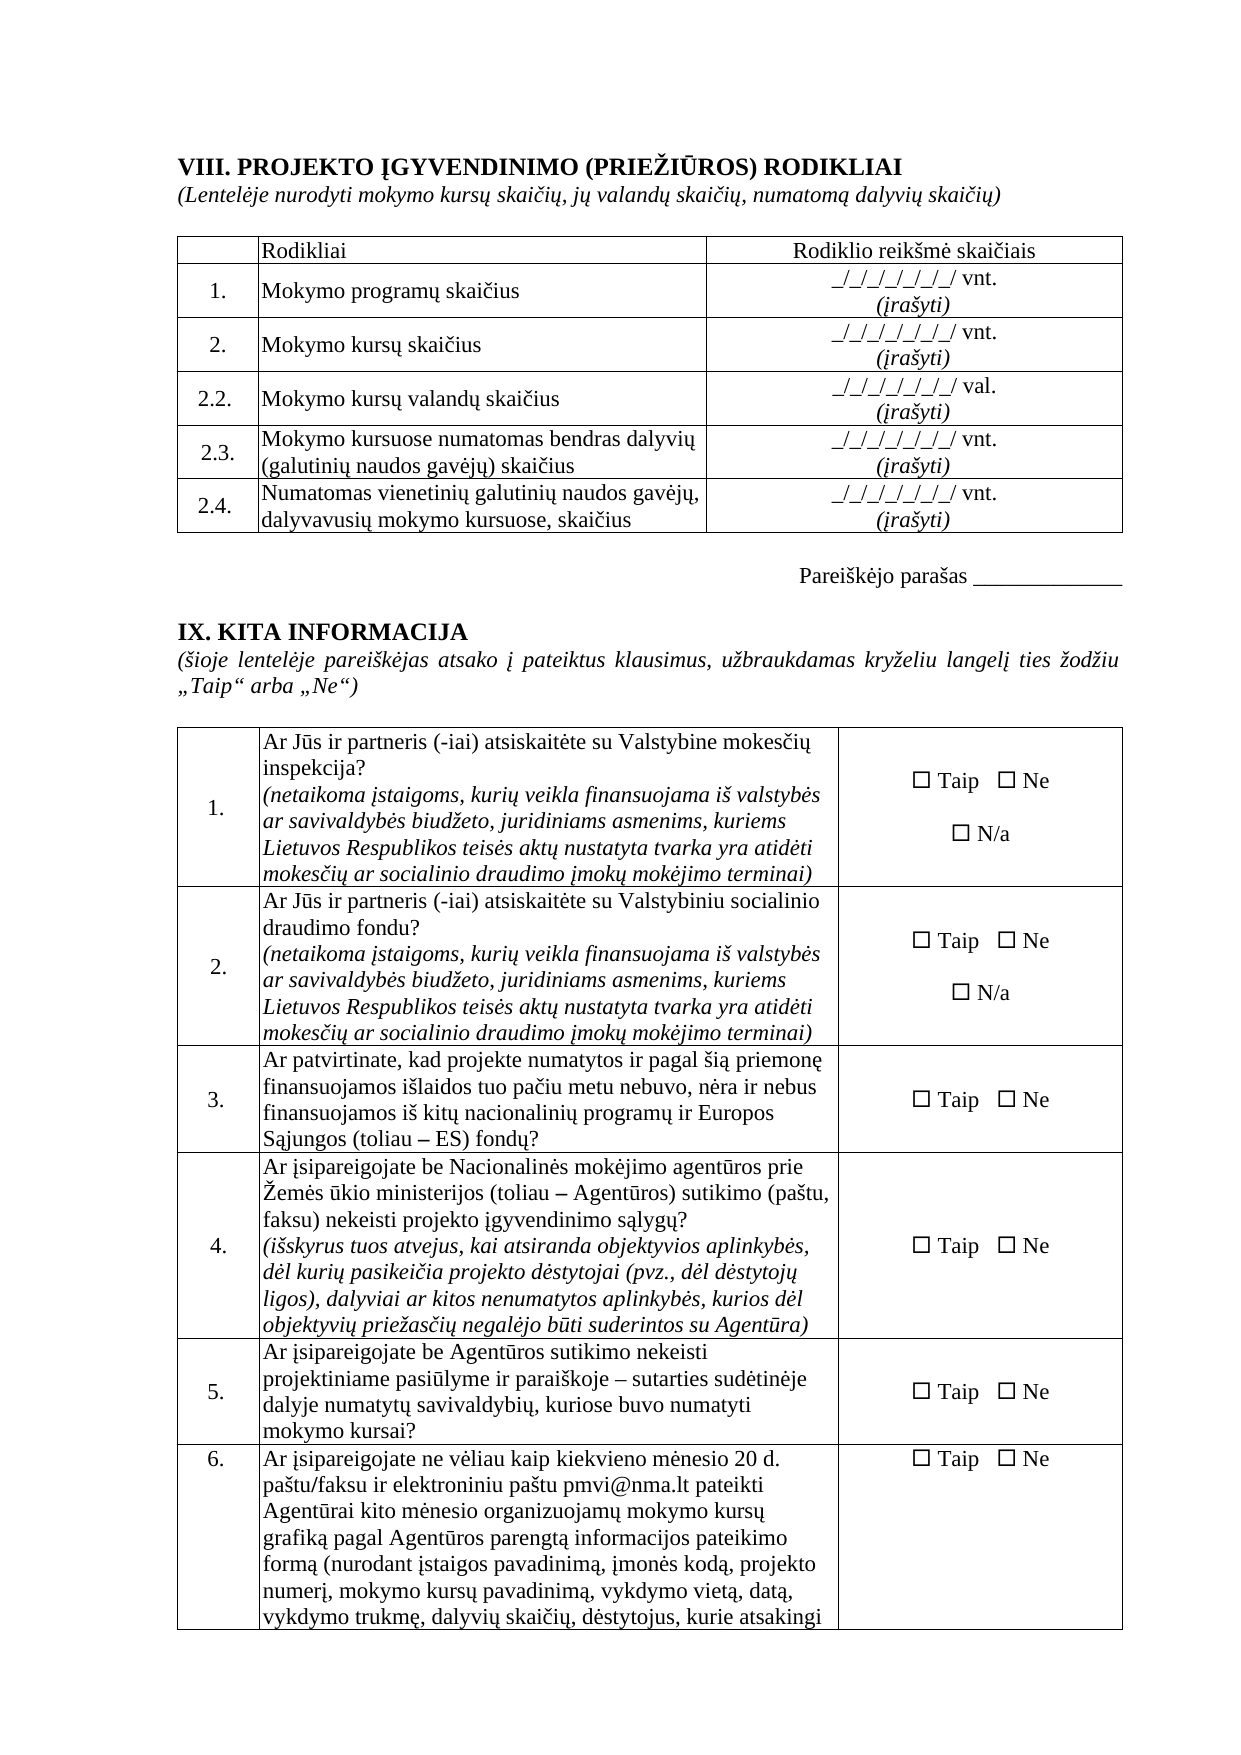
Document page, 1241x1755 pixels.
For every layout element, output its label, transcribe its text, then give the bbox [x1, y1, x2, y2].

table_cell 2.3. [178, 426, 258, 478]
table_cell 2. [178, 318, 258, 371]
table_cell Mokymo programų skaičius [259, 264, 706, 317]
table_cell Numatomas vienetinių galutinių naudos gavėjų, dalyvavusių mokymo kursuose, skaičius [259, 479, 706, 532]
table_cell _/_/_/_/_/_/_/ vnt. (įrašyti) [707, 318, 1122, 371]
text IX. KITA INFORMACIJA [177, 617, 1122, 646]
table_cell [] Taip [] Ne [839, 1046, 1122, 1152]
table_cell [] Taip [] Ne [839, 1445, 1122, 1629]
text (šioje lentelėje pareiškėjas atsako į pateiktus klausimus, užbraukdamas kryželiu langelį ties žodžiu „Taip“ arba „Ne“) [177, 646, 1122, 698]
table_cell 1. [178, 264, 258, 317]
table_cell [] Taip [] Ne [] N/a [839, 887, 1122, 1045]
table_cell _/_/_/_/_/_/_/ vnt. (įrašyti) [707, 264, 1122, 317]
table_cell Ar įsipareigojate be Nacionalinės mokėjimo agentūros prie Žemės ūkio ministerijos (toliau – Agentūros) sutikimo (paštu, faksu) nekeisti projekto įgyvendinimo sąlygų? (išskyrus tuos atvejus, kai atsiranda objektyvios aplinkybės, dėl kurių pasikeičia projekto dėstytojai (pvz., dėl dėstytojų ligos), dalyviai ar kitos nenumatytos aplinkybės, kurios dėl objektyvių priežasčių negalėjo būti suderintos su Agentūra) [260, 1153, 838, 1337]
table_cell Mokymo kursuose numatomas bendras dalyvių (galutinių naudos gavėjų) skaičius [259, 426, 706, 478]
table_cell 4. [178, 1153, 259, 1337]
table_header [178, 237, 258, 263]
table_header [] Taip [] Ne [] N/a [839, 728, 1122, 886]
table_header Ar Jūs ir partneris (-iai) atsiskaitėte su Valstybine mokesčių inspekcija? (netaikoma įstaigoms, kurių veikla finansuojama iš valstybės ar savivaldybės biudžeto, juridiniams asmenims, kuriems Lietuvos Respublikos teisės aktų nustatyta tvarka yra atidėti mokesčių ar socialinio draudimo įmokų mokėjimo terminai) [260, 728, 838, 886]
table_cell Ar įsipareigojate ne vėliau kaip kiekvieno mėnesio 20 d. paštu/faksu ir elektroniniu paštu pmvi@nma.lt pateikti Agentūrai kito mėnesio organizuojamų mokymo kursų grafiką pagal Agentūros parengtą informacijos pateikimo formą (nurodant įstaigos pavadinimą, įmonės kodą, projekto numerį, mokymo kursų pavadinimą, vykdymo vietą, datą, vykdymo trukmę, dalyvių skaičių, dėstytojus, kurie atsakingi [260, 1445, 838, 1629]
table_cell [] Taip [] Ne [839, 1339, 1122, 1444]
table_cell [] Taip [] Ne [839, 1153, 1122, 1337]
table_cell Mokymo kursų skaičius [259, 318, 706, 371]
table_cell _/_/_/_/_/_/_/ vnt. (įrašyti) [707, 479, 1122, 532]
table_cell Mokymo kursų valandų skaičius [259, 372, 706, 424]
table_header 1. [178, 728, 259, 886]
table_cell 2.4. [178, 479, 258, 532]
table_cell 6. [178, 1445, 259, 1629]
table_cell 2.2. [178, 372, 258, 424]
table_cell 2. [178, 887, 259, 1045]
table_cell 3. [178, 1046, 259, 1152]
table_cell Ar Jūs ir partneris (-iai) atsiskaitėte su Valstybiniu socialinio draudimo fondu? (netaikoma įstaigoms, kurių veikla finansuojama iš valstybės ar savivaldybės biudžeto, juridiniams asmenims, kuriems Lietuvos Respublikos teisės aktų nustatyta tvarka yra atidėti mokesčių ar socialinio draudimo įmokų mokėjimo terminai) [260, 887, 838, 1045]
text Pareiškėjo parašas _____________ [177, 562, 1122, 588]
table_header Rodikliai [259, 237, 706, 263]
table_cell 5. [178, 1339, 259, 1444]
table_header Rodiklio reikšmė skaičiais [707, 237, 1122, 263]
table_cell Ar įsipareigojate be Agentūros sutikimo nekeisti projektiniame pasiūlyme ir paraiškoje – sutarties sudėtinėje dalyje numatytų savivaldybių, kuriose buvo numatyti mokymo kursai? [260, 1339, 838, 1444]
table_cell _/_/_/_/_/_/_/ val. (įrašyti) [707, 372, 1122, 424]
text (Lentelėje nurodyti mokymo kursų skaičių, jų valandų skaičių, numatomą dalyvių skaičių) [177, 181, 1122, 207]
table_cell _/_/_/_/_/_/_/ vnt. (įrašyti) [707, 426, 1122, 478]
text VIII. Projekto įgyvendinimo (Priežiūros) rodikliai [177, 152, 1122, 181]
table_cell Ar patvirtinate, kad projekte numatytos ir pagal šią priemonę finansuojamos išlaidos tuo pačiu metu nebuvo, nėra ir nebus finansuojamos iš kitų nacionalinių programų ir Europos Sąjungos (toliau – ES) fondų? [260, 1046, 838, 1152]
